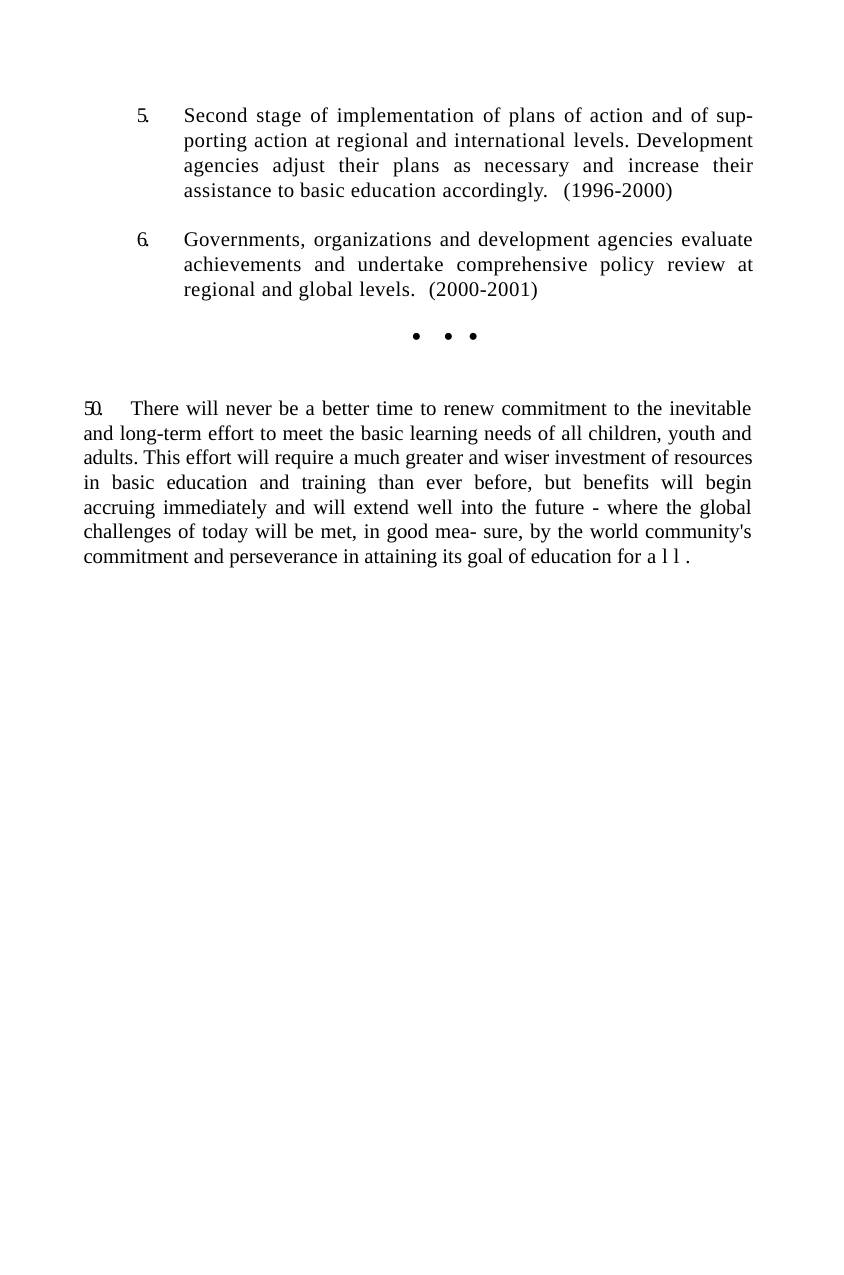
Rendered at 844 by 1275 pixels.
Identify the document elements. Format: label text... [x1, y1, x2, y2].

list There will never be a better time to renew commitment to the inevitable and long-term effort to meet the basic learning needs of all children, youth and adults. This effort will require a much greater and wiser investment of resources in basic education and training than ever before, but benefits will begin accruing immediately and will extend well into the future - where the global challenges of today will be met, in good mea- sure, by the world community's commitment and perseverance in attaining its goal of education for all. [83, 396, 753, 568]
text • • • [383, 319, 507, 352]
list Governments, organizations and development agencies evaluate achievements and undertake comprehensive policy review at regional and global levels. (2000-2001) [137, 227, 753, 301]
list Second stage of implementation of plans of action and of sup- porting action at regional and international levels. Development agencies adjust their plans as necessary and increase their assistance to basic education accordingly. (1996-2000) [137, 103, 753, 202]
